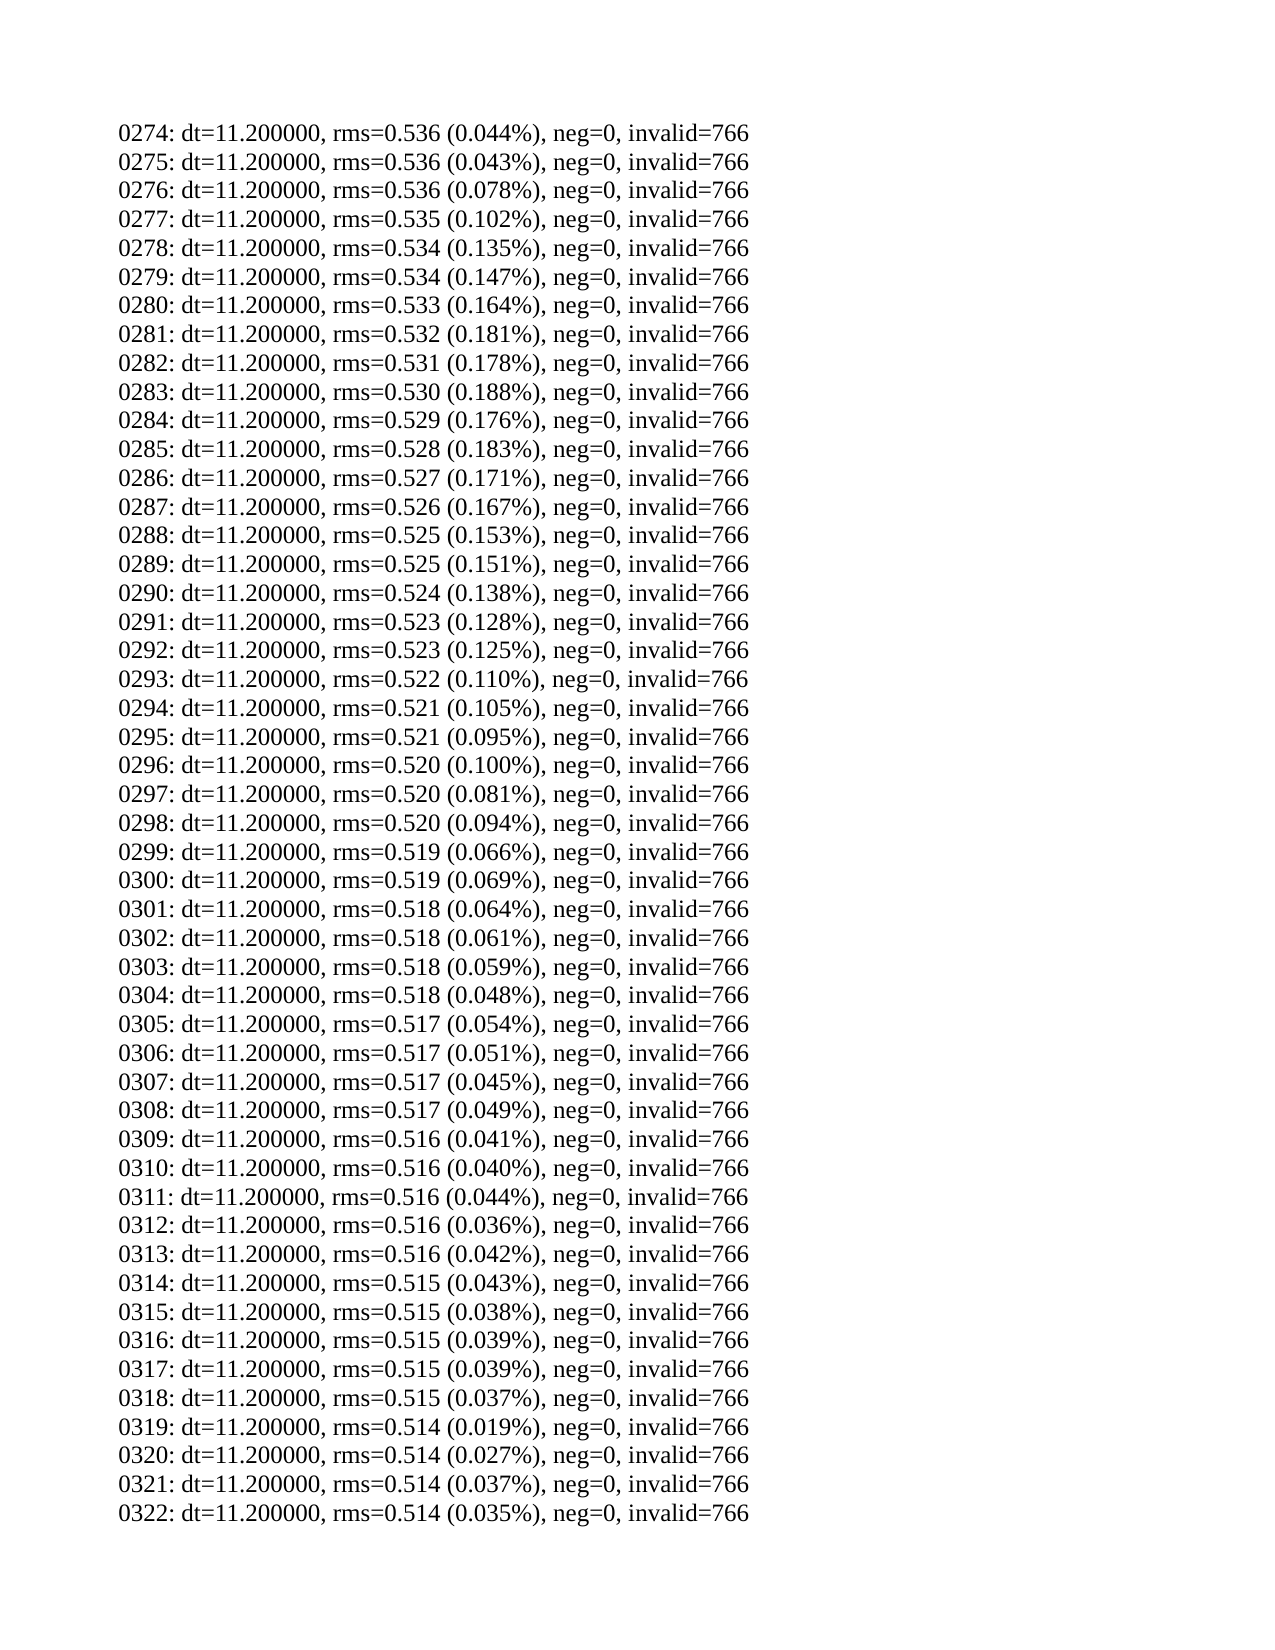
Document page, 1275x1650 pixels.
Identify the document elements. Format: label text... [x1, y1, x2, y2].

text 0315: dt=11.200000, rms=0.515 (0.038%), neg=0, invalid=766 [118, 1297, 1157, 1326]
text 0275: dt=11.200000, rms=0.536 (0.043%), neg=0, invalid=766 [118, 147, 1157, 176]
text 0301: dt=11.200000, rms=0.518 (0.064%), neg=0, invalid=766 [118, 894, 1157, 923]
text 0277: dt=11.200000, rms=0.535 (0.102%), neg=0, invalid=766 [118, 204, 1157, 233]
text 0320: dt=11.200000, rms=0.514 (0.027%), neg=0, invalid=766 [118, 1441, 1157, 1469]
text 0312: dt=11.200000, rms=0.516 (0.036%), neg=0, invalid=766 [118, 1211, 1157, 1239]
text 0278: dt=11.200000, rms=0.534 (0.135%), neg=0, invalid=766 [118, 233, 1157, 262]
text 0322: dt=11.200000, rms=0.514 (0.035%), neg=0, invalid=766 [118, 1498, 1157, 1527]
text 0280: dt=11.200000, rms=0.533 (0.164%), neg=0, invalid=766 [118, 291, 1157, 319]
text 0292: dt=11.200000, rms=0.523 (0.125%), neg=0, invalid=766 [118, 636, 1157, 664]
text 0300: dt=11.200000, rms=0.519 (0.069%), neg=0, invalid=766 [118, 866, 1157, 894]
text 0314: dt=11.200000, rms=0.515 (0.043%), neg=0, invalid=766 [118, 1268, 1157, 1297]
text 0307: dt=11.200000, rms=0.517 (0.045%), neg=0, invalid=766 [118, 1067, 1157, 1096]
text 0304: dt=11.200000, rms=0.518 (0.048%), neg=0, invalid=766 [118, 981, 1157, 1009]
text 0287: dt=11.200000, rms=0.526 (0.167%), neg=0, invalid=766 [118, 492, 1157, 521]
text 0286: dt=11.200000, rms=0.527 (0.171%), neg=0, invalid=766 [118, 463, 1157, 492]
text 0296: dt=11.200000, rms=0.520 (0.100%), neg=0, invalid=766 [118, 751, 1157, 779]
text 0297: dt=11.200000, rms=0.520 (0.081%), neg=0, invalid=766 [118, 779, 1157, 808]
text 0289: dt=11.200000, rms=0.525 (0.151%), neg=0, invalid=766 [118, 549, 1157, 578]
text 0299: dt=11.200000, rms=0.519 (0.066%), neg=0, invalid=766 [118, 837, 1157, 866]
text 0295: dt=11.200000, rms=0.521 (0.095%), neg=0, invalid=766 [118, 722, 1157, 751]
text 0279: dt=11.200000, rms=0.534 (0.147%), neg=0, invalid=766 [118, 262, 1157, 291]
text 0290: dt=11.200000, rms=0.524 (0.138%), neg=0, invalid=766 [118, 578, 1157, 607]
text 0313: dt=11.200000, rms=0.516 (0.042%), neg=0, invalid=766 [118, 1239, 1157, 1268]
text 0276: dt=11.200000, rms=0.536 (0.078%), neg=0, invalid=766 [118, 176, 1157, 204]
text 0285: dt=11.200000, rms=0.528 (0.183%), neg=0, invalid=766 [118, 434, 1157, 463]
text 0293: dt=11.200000, rms=0.522 (0.110%), neg=0, invalid=766 [118, 664, 1157, 693]
text 0316: dt=11.200000, rms=0.515 (0.039%), neg=0, invalid=766 [118, 1326, 1157, 1354]
text 0321: dt=11.200000, rms=0.514 (0.037%), neg=0, invalid=766 [118, 1469, 1157, 1498]
text 0310: dt=11.200000, rms=0.516 (0.040%), neg=0, invalid=766 [118, 1153, 1157, 1182]
text 0303: dt=11.200000, rms=0.518 (0.059%), neg=0, invalid=766 [118, 952, 1157, 981]
text 0318: dt=11.200000, rms=0.515 (0.037%), neg=0, invalid=766 [118, 1383, 1157, 1412]
text 0282: dt=11.200000, rms=0.531 (0.178%), neg=0, invalid=766 [118, 348, 1157, 377]
text 0288: dt=11.200000, rms=0.525 (0.153%), neg=0, invalid=766 [118, 521, 1157, 549]
text 0302: dt=11.200000, rms=0.518 (0.061%), neg=0, invalid=766 [118, 923, 1157, 952]
text 0306: dt=11.200000, rms=0.517 (0.051%), neg=0, invalid=766 [118, 1038, 1157, 1067]
text 0305: dt=11.200000, rms=0.517 (0.054%), neg=0, invalid=766 [118, 1009, 1157, 1038]
text 0298: dt=11.200000, rms=0.520 (0.094%), neg=0, invalid=766 [118, 808, 1157, 837]
text 0309: dt=11.200000, rms=0.516 (0.041%), neg=0, invalid=766 [118, 1124, 1157, 1153]
text 0291: dt=11.200000, rms=0.523 (0.128%), neg=0, invalid=766 [118, 607, 1157, 636]
text 0311: dt=11.200000, rms=0.516 (0.044%), neg=0, invalid=766 [118, 1182, 1157, 1211]
text 0274: dt=11.200000, rms=0.536 (0.044%), neg=0, invalid=766 [118, 118, 1157, 147]
text 0294: dt=11.200000, rms=0.521 (0.105%), neg=0, invalid=766 [118, 693, 1157, 722]
text 0283: dt=11.200000, rms=0.530 (0.188%), neg=0, invalid=766 [118, 377, 1157, 406]
text 0284: dt=11.200000, rms=0.529 (0.176%), neg=0, invalid=766 [118, 406, 1157, 434]
text 0319: dt=11.200000, rms=0.514 (0.019%), neg=0, invalid=766 [118, 1412, 1157, 1441]
text 0317: dt=11.200000, rms=0.515 (0.039%), neg=0, invalid=766 [118, 1354, 1157, 1383]
text 0281: dt=11.200000, rms=0.532 (0.181%), neg=0, invalid=766 [118, 319, 1157, 348]
text 0308: dt=11.200000, rms=0.517 (0.049%), neg=0, invalid=766 [118, 1096, 1157, 1124]
